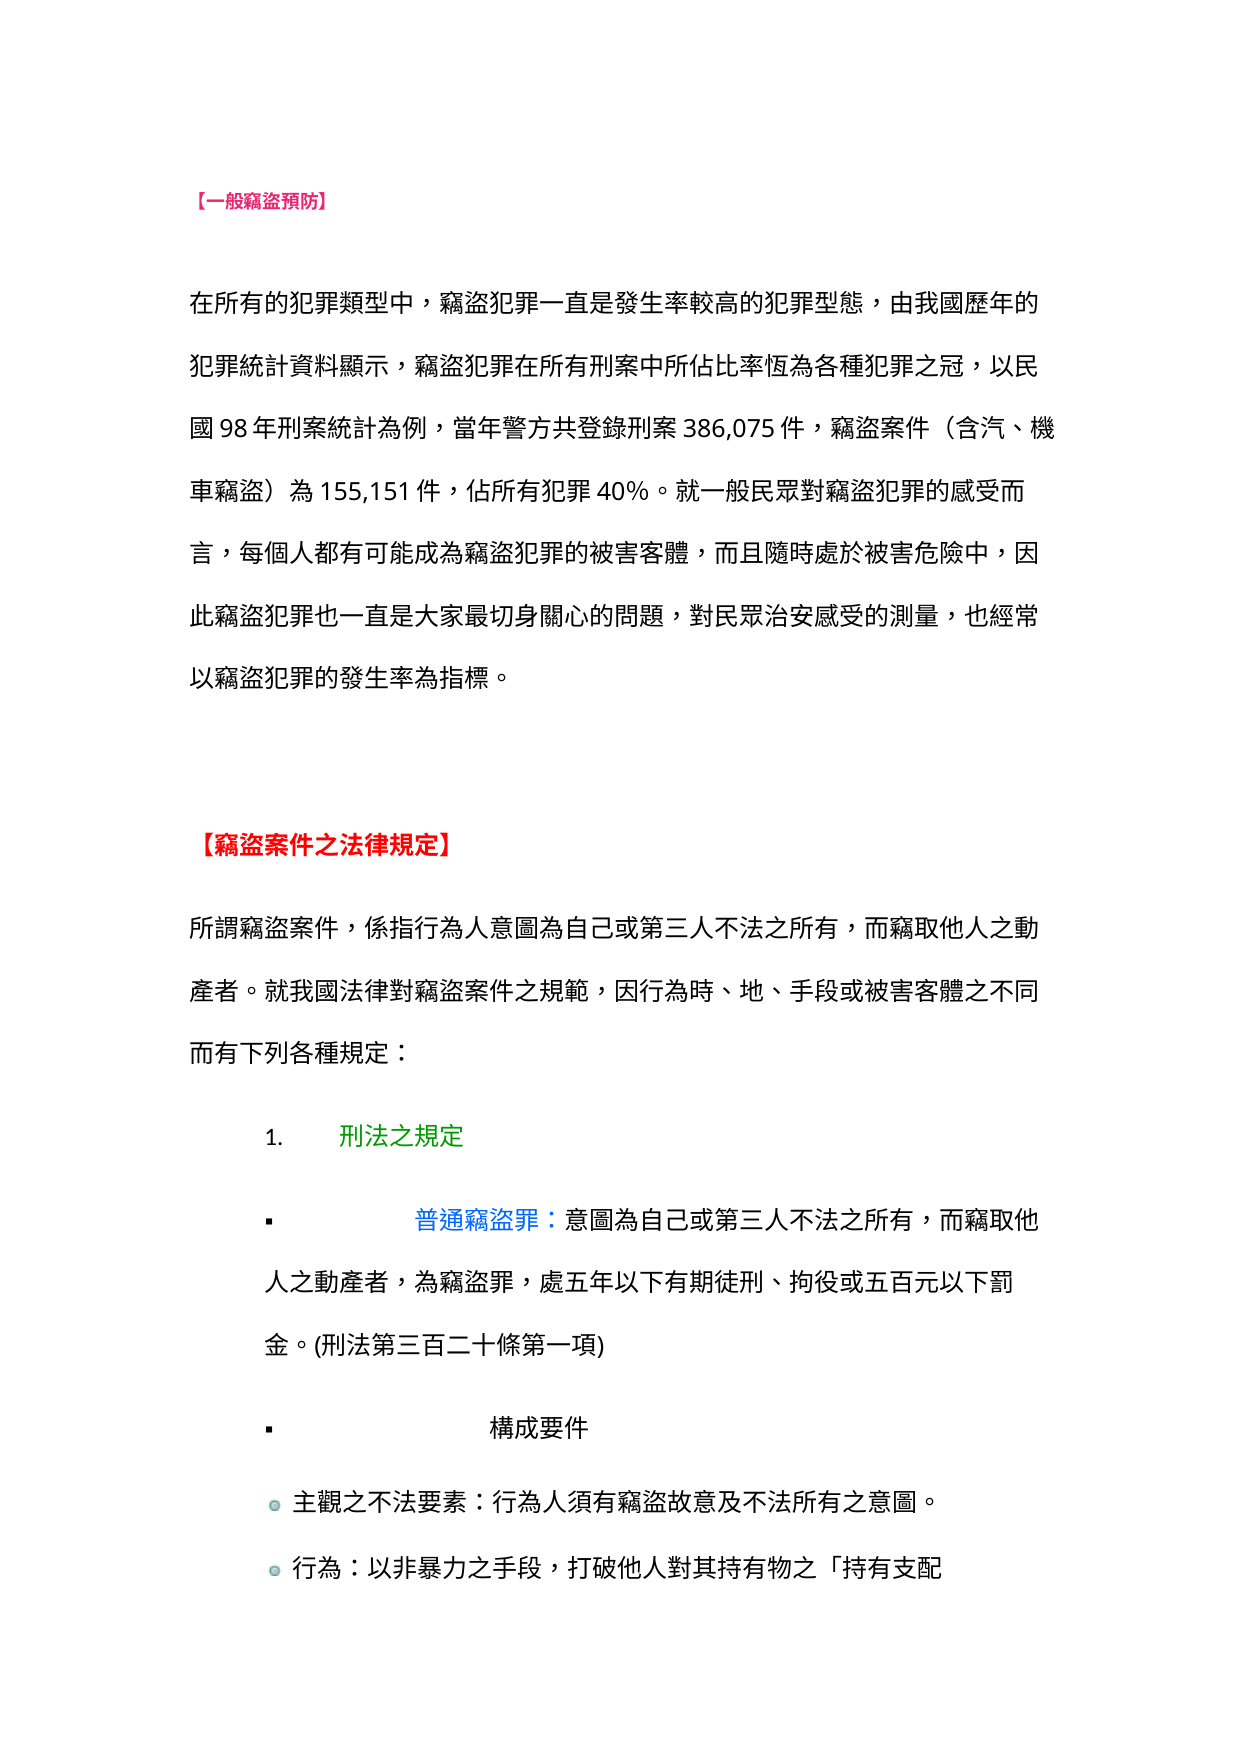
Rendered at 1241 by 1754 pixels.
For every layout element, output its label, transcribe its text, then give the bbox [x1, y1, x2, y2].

table_cell 行為：以非暴力之手段，打破他人對其持有物之「持有支配 [291, 1524, 961, 1589]
table_header 主觀之不法要素：行為人須有竊盜故意及不法所有之意圖。 [291, 1458, 961, 1523]
table_header [264, 1458, 291, 1523]
text 【一般竊盜預防】 [187, 158, 1053, 221]
table_cell [264, 1524, 291, 1589]
table_header 在所有的犯罪類型中，竊盜犯罪一直是發生率較高的犯罪型態，由我國歷年的犯罪統計資料顯示，竊盜犯罪在所有刑案中所佔比率恆為各種犯罪之冠，以民國98年刑案統計為例，當年警方共登錄刑案386,075件，竊盜案件（含汽、機車竊盜）為155,151件，佔所有犯罪40％。就一般民眾對竊盜犯罪的感受而言，每個人都有可能成為竊盜犯罪的被害客體，而且隨時處於被害危險中，因此竊盜犯罪也一直是大家最切身關心的問題，對民眾治安感受的測量，也經常以竊盜犯罪的發生率為指標。 【竊盜案件之法律規定】 所謂竊盜案件，係指行為人意圖為自己或第三人不法之所有，而竊取他人之動產者。就我國法律對竊盜案件之規範，因行為時、地、手段或被害客體之不同而有下列各種規定： 刑法之規定 普通竊盜罪：意圖為自己或第三人不法之所有，而竊取他人之動產者，為竊盜罪，處五年以下有期徒刑、拘役或五百元以下罰金。(刑法第三百二十條第一項) 構成要件 法律效果： 犯本罪者，處五年以下有期徒刑、拘役或五百元以下罰金。 行為人若為直系血親、配偶或同財共居親屬之間得免除其刑；前項親屬或其他五親等內血親或三親等內姻親之間，因行為人與被害人間特殊之關係，刑法第三百二十四條另加以規範。 竊佔罪：意圖為自己或第三人不法之利益，而竊佔他人之不動產者，依前項之規定處斷。(刑法第三百二十條第二項) 構成要件 法律效果： 犯本罪者，處五年以下有期徒刑、拘役或五百元以下罰金。 行為人若為直系血親、配偶或同財共居親屬之間得免除其刑；前項親屬或其他五親等內血親或三親等內姻親之間，因行為人與被害人間特殊之關係，刑法第三百二十四條另加以規範。 加重竊盜罪(刑法第三百二十一條) 犯竊盜罪，而在實施方法、時、地或聚集人數之不同，具有下列特別要件之情形者，因其犯罪惡性較為重大而有加重其刑之規定。 加重要件 法律效果 犯本罪者，處六月以上，五年以下有期徒刑 親屬竊盜罪：(刑法第三二四條) 行為人犯本章之罪，但因與被害人間有親屬關係，親屬間因親情不願行為人受法律制裁，且親屬間因共居關係，對財物未設防，增加犯罪機會，較易發生竊取行為。 構成要件 法律效果： 其他法律之規定 電業法中有關電氣竊盜之規定 根據民國96年3月21日修正公布之「電業法」規定： 第105條：竊盜或損壞電桿、電線、變壓器或其他供電設備者，依刑法之規定從重處斷。 第106條：有左列行為之一者為竊電，處五年以下有期徒刑、拘役或五百元以下罰金： 一、未經電業供電，而在其供電線路上私接電線者。 二、繞越電度表或其他計電器，損壞或改動表外之線路者。 三、損壞或改變電度表、無效電力計、其他計電器之構造，或以其他方法使其失效不準者。 四、在電價較低之線路上，私接電價較高之電器者。 五、包燈用戶，在原定電燈盞數及瓦特數以外，私自增加盞數或瓦特數者。 六、電力用戶，在原申請馬力數、瓩數或仟伏安數以外，私自增加馬力數瓩數或仟伏安數者。 森林法中有關森林竊盜之規定： 森林法第50條 竊取森林主、副產物，收受、搬運、寄藏、收買贓物或為牙保者，依刑法規定處斷。 森林法第51條第1項 於他人森林或林地內，擅自墾殖或占用者，處六月以上五年以下有期徒刑，得併科新台幣六十萬元以下罰金。 森林法第52條 竊取森林主、副產物而有左列情形之一者，處六月以上五年以下有期徒刑，併科贓額二倍以上五倍以下罰金： 一、於保安林犯之者。 二、依機關之委託或其他契約，有保護森林義務之人犯之者。 三、於行使林產採取權時犯之者。 四、結夥二人以上或僱使他人犯之者。 五、以贓物為原料，製造木炭、松節油、其他物品或培植菇類者。 六、為搬運贓物，使用牲口、船舶、車輛，或有搬運造材之設備者。 七、掘採、毀壞、燒燬或隱蔽根株，以圖罪跡之湮滅者。 八、以贓物燃料，使用於礦物之採取，精製石灰、磚瓦或其他物品之製造者。 前項未遂犯罰之。 第一項第五款所製物品，以贓物論，沒收之。 【竊盜案件之原因分析】 犯罪人方面 許多的犯罪學研究指出，竊盜者經常是來自一個缺乏家庭的愛和溫暖的小孩——至少，對他而言，家庭是一個不快樂的場所。他們的家庭或破碎、或父母離散、或父母對他們過份的溺愛、寵愛，或管教態度過份的嚴厲鬆弛或拒絕。無論如何，資料顯示孩子早期所受家庭社會化的好壞顯將影響其未來的發展和行為。 雖然國內尚未有充分的資料為佐證，但國外的研究卻指出，成年時之「習慣性犯罪者」（Habitual Offender）幼時即常有從事許多偏差行為的傾向。其中Patterson的研究頗值注意。他在Oregon Social Learning Center的實證研究指出（1980），青少年早期偏差行為的特徵包括：在排泄上較無法自我控制，認為自己是不幸的一群，常被命運之風吹得到處跑而無法控制自己。且常負面地認為自己、家庭及朋友等均是社會的被害者。而偷竊者的早期症狀則更包括：甚少做家事，因為他們「訓練」父母親使父母親相信，他們不可能做家事。他們在成就測驗或智商測驗上的分數均較低。他們常逃學、逃家或被退學，這些孩子在同學群中常較不出眾，或被排擠拒絕。他們亦較缺乏社交的技巧和訓練。但最重要的，Patterson的研究指出，父母親的育兒技巧和對孩子的訓練常是決定孩子是否會偷竊的重要因素。因為Patterson發現，在許多有偷竊小孩的家庭中，父母親常認為，因為他們從未真正看到孩子偷竊，因此他們無法證明孩子「曾經偷竊」，也因此，他們不能懲罰孩子。而在許多狀況下，雖然他們看到孩子偷竊，孩子的「理由」（或故事）卻常被父母親所接受，因此常為孩子辯護，而認為他人對孩子有所挑剔。Patterson認為，這些孩子的父母親常與其孩子對偏差行為具有相同的價值觀和認知——認為偷竊並不是很嚴重的不法行為。從社會學習理論的觀點而言，這些孩子的父母親正是提供孩子偏差行為的榜樣——也就是說，雖然他們並未強化（增強）偷竊行為，但他們卻也不認為偷竊這種小事值得懲罰，因此，孩子的偏差及偷竊行為大可不受禁忌。如果，再配合上述因「社會解組」而造成成人的態度、價值觀和道德的軟化，而我們亦有愈來愈多的年輕父母親在孤立的家庭下運作、教導子女，社區鄰里對孩子父母的約束力均將減弱，大眾傳播媒體的影響，孩子缺乏了很好的行為榜樣，我們實難保證我們的下一代孩子將不會比我們更「偏差」，行為亦將更乖張。 Patterson亦發現有偷竊小孩的家庭具有下列特徵： 父母親常不知道孩子在做什麼。 父母親常無法長時間地監督孩子的行為。 在社會技術上（社交）不能成為孩子的榜樣。 不能清楚地說明家庭規範。 對孩子的違規行為不能予以合理、理智的懲罰。 對於守法行為未能即時予以強化。 對於家庭中的糾紛與衝突未能予以化解，而使其惡化。 家庭中充滿了冷漠、互不關心，成員均顯得較不友善。 偷竊者之父母親較之正常孩子的父母親較少懲罰孩子的不良行為。 顯然地，這些家庭均不能或不願意認真地投注（或投資）於孩子早期的教養，任令孩子從事輕度的偏差行為，而逐漸發展成較高和嚴重的偏差及偷竊行為。 赫胥（Hirschi, Travis,1983）因此而提出了一個以父母親及家庭為中心的犯罪預防模式。赫胥認為，若要教導孩子不從事暴力、偷竊及詐欺行為，父母親必須(1).關注孩子，(2).監督瞭解孩子的行為，(3).當偏差行為發生時，承認（recognize）它的存在，(4).矯正孩子的偏差或犯罪行為。在這個模式裡，顯然地父母親所最需要的是對孩子真誠的關心，投入和投資。因為關心孩子的父母親將會認真去監督、瞭解孩子的行為，也會對其不良行為加以糾正。 而在上述的模式中，任何一點的錯誤均可能導致孩子偏差行為的產生。例如，父母親可能對其孩子不夠關心；既使關心也可能沒有時間來監督瞭解孩子的行為；既使關心、瞭解孩子的行為，卻也可能沒有發覺或承認孩子有偏差行為；最後，即使前面各項均具備，父母親卻未具有有效矯正孩子的知識和方法。因此，原先可能沒有問題的孩子，最後卻逐漸產生了問題。生活在價值多元化、道德式微解組社會中的父母，怎能不認真投注精神和力量教導成長中的孩子？ 被害人原因方面 晚近以來，對犯罪原因的研究改採另一個方向，由被害者著手。基本上，犯罪學者體認到，犯罪的發生，〝情境〞（situational）因素扮演很重要的角色。因此，若吾人能改變導使犯罪發生的情境因素，犯罪或許可以有某種程度的降低，也因此才有〝藉環境設計以預防犯罪〞（Crime Prevetion Through Environmental Design, Jefferey, 1971）及〝防衛空間〞（Defesible Space, Newman, 1973）等重要著作及觀念的產生。其中尤以紐曼（Newman, Oscar）的〝防衛空間〞（Defensible Space：People and Design in the Violent City）一書最具影響力。紐曼認為，我們可以設計建築物使其對附近的空間有〝自然的監控力〞（natural surveillance），從而達到威嚇陌生人和潛在犯罪者的目的。 根據紐曼的研究，建築物必須要具備下列四者之一要素（或二者以上之綜合）方能有效地抑制犯罪之功能： 領域感（Territoriality）：認為如能將建築物所擁有的公設財產加以劃分或區分（zoning）與居民從而提高居民的財產權（proprietary）感覺，將能更有效的防制犯罪。 自然監控（Natural Sruveillance）的存在：建築物的設計如能讓其居民從窗戶中觀看公共區域的狀況，則犯罪較少發生。 建築物給人的形象（Image）：建築物本身如為他人附上不良的用語或標籤（Stigma）或名譽則犯罪容易發生。反之，建築物本身如有良好的名聲，則犯罪不易發生。 建築物的四週環境（Milieu）：建築物若能面對較為安全的區域（如政府機構，繁忙的街道等），則犯罪不易發生；反之，則犯罪易於發生。 紐曼的理論曾在美國造成風起雲湧的形勢，美國政府並曾據此而進行了好幾個實驗計劃（Illustration Project）。在此，我們不擬評估其結果或對其理論有更進一步的介紹。目的在使讀者明瞭，由犯罪被害者或情境因素著手預防犯罪是一條甚為可行的方向。藉對竊盜犯罪被害之研究可從（1）自然因素，（2）地理因素，（3）建築物、防竊設備等物理因素，（4）被害者生活習慣，（5）竊盜者之認知因素各方面進行探討。 【竊盜案件之手段分析】 自古以來，每一個國家都有竊盜問題。一般說來，小偷防不勝防，並且破案率不高，我們自有特加小心了。下面一些有關住宅小偷的常識，可供參考： 關於小偷知多少 小偷喜歡偷竊的對象 小偷侵入後的行動 小偷最感頭痛的防備 竊盜案件之手段 竊盜案件之犯罪手法可區分為七類，在各類型竊盜方式中以非毀越侵入竊盜(如順手牽羊、乘人不備、闖空間或伺機竊取等)所佔比例最高其次為車輛竊盜。 扒竊 跟蹤扒竊 擁擠時扒竊 上下車行竊 共犯掩護扒竊 故意碰撞扒竊 教唆扒竊 衣物扒竊 割物行竊 內竊 監守自盜 親屬竊盜 同屋行竊 傭役或侍者行竊 侵入竊盜 毀越侵入竊盜 非毀越侵入竊盜 大搬家 竊盜保險櫃 車輛竊盜 撬開(門啟)車門窗 以車拖(搬)車 偽稱試車 租車行竊(藉機配鎖) 修理工勾結 打破車窗玻璃 破壞車門把手 破壞或撬開車鎖 代客泊車 接通電路竊車 【竊盜案件之處理】 偵查人員受理竊盜案件後之處理 查訪要點 被害人 請被害人詳列失竊物品數量、價值、型式、廠牌、出廠、號碼、顏色及特徵等相關資料以便印製失物查尋通報單，並請被害人提供失竊物品有關資料。 請被害人提供可疑對象資料、有關雇用人員資料或經常在附近地區活動不良分子資料等情報線索。 證人 請證人提供或描述涉嫌對象資料及線索。 其他 前往當舖銀樓等銷贓場所查尋贓物。 紀錄被竊經過細節、俾建立犯罪模式檔案 通報各單位協查。 蒐證要點 蒐證處所 犯罪地點。 犯罪現場竊犯出口處。 竊犯逃離現場路線。 蒐證標的 竊犯遺留之跡證。 竊犯竊盜工具。 犯罪所得之物。 竊案被害人現場之處理與報案方式： 詳列失竊物品數量、價值、型式、廠牌、出廠、號碼、顏色及特徵等相關資料以便印製失物查尋通報單 平常應將重要電話號碼(如附近警察局、派出所、醫院等)寫在小紙片上，黏貼於電話機上。 如遭失竊，應保持現場完整(尤其竊賊觸摸過的地方)，立即以「一一０」向警察單位報案處理。 財物失竊雖是遺憾之事，但如果因而引起家人的失和或恐懼心理，將更加划不來。故處理竊案時，應保持冷靜，家人間不可互相指責、吵架、或高聲叫囂，以免引起小孩極大驚慌感。 發現家裡失竊時，除立即報案外，並在事後走告守望相助組織、鄰居街坊，以提高警覺，加強防護。 親戚朋友或鄰居中，如有人失竊，應多加安慰，不要過份傷心，因金錢財物之損失並不比生命身體來得重要。 面臨竊賊處理方法 面臨竊賊時注意事項： 大部分小偷目的在於金錢財物之取得,不會隨意傷人。因此應注意以下步驟: 如於家中或無人處遭遇小偷時，應保持鎮靜，勿慌張失措。 考量自己能力，如能對付竊賊，可打草驚蛇，製造聲響，警告竊賊，使其離去，再迅速報警處理。 如不能對付竊賊，,最好避免和他正面衝突。應記住:「金錢財物不比生命重要」，切忌以武器攻擊，可能反遭不幸。但要記住竊賊特徵，以及是否觸摸過任何物品，留下指紋。 如在公共場所或人群眾多處及營業場所發現竊賊時，可立即喊賊，並要求現場民眾共同擒賊，而且迅速報警處理。 平常在家中，可置一防衛性木棍或鐵棍等，,以備急需。 遠親不如近鄰，平常應與鄰居守望相助，急難時可互相協助。如能以電鈴或防竊系統，與左右鄰居或守望相助崗亭或保全公司等相連接，小偷來時可暗中通知他們協助報警擒賊，或共同處理。 【竊盜案件之預防措施】 住宅防竊 自古以來，每一個國家都有竊盜問題，尤其是住宅。一般說來，小偷防不勝防，並且破案率不高，為防止竊案之發生，下面一些有關住宅防竊的常識，可供參考： 住宅防竊注意事項 儘管有很好防竊設備,仍不能保證不會被竊,下面幾個原則若能遵守,應可減少失竊機會: 外出時或每夜睡前,一定要檢查門窗並上鎖。 貴重物品不可放置明顯處,應妥加收藏。同時,若有可能,應做上暗號,或將它的特徵、型式、編號記下,或拍照存證。 家中如有防竊設備,就應充分利用,並經常檢修。 加裝門窗防竊裝置,所費不多,但卻非常有用。 外出或遠行時,佈置成像有人在家情形,並且盡量避免陌生人知道確實無人在家。 失竊後,不可因價值少或無信心追回而不報案;不報案時將使竊賊食髓知味,再來光顧。 公共照明或報案設備如有損毀故障,應立即報請檢修。 如有可能,日常生活之行為習慣和工作習慣,應避免一成不變,以免宵小有機可乘。 如裝有鐵門鐵窗,須考慮危難時之逃生孔道。選擇鐵材要粗厚,裝設要由內而外,並且不要留有空隙。 公寓與宿舍的防竊 公寓與宿舍的防竊，有以下幾點注意： 房舍門窗除採光和通風所需外，應儘量少設少開，以減少防竊上的困難。 應多與鄰居交往，彼此守望相助，減少被竊的機會。 公寓樓梯通往屋頂陽台的門，以及樓梯間三不管的地帶，常為竊賊來去的地方，應派人負責管理，或定時巡察。 配打住宅門窗鑰匙時，最好親自前往。 住宅附近如有陌生人打轉，行跡詭異，或有不明來路的車輛停放，需提高警覺。 送貨服務、家庭修繕人員按鈴或敲門時，應確定來人身份，不可隨便放入，進入屋裡後，最好親自陪同檢修。 大門應裝置「眼孔」和「門鍵」，以便開門前可辨別來人。避免敞開大門，使外人有觀察屋裡陳設的機會。 家裡遇有外人按錯門鈴的現象時，須提高警覺，這可能就是竊賊投石問路，探查環境的方式。 電話常是竊賊打探的工具，故儘量少讓外人知道，接獲不明電話時，也不可透露家裡情形，以免竊賊所乘。 剛建立的新社區或住宅大廈，左右鄰居稀少，相識不多。除非必要，不必急著搬入，最好裝好防竊設施（裝設要由內而外），一切佈置妥當後，再行搬入。 房子改租他人時，應更換門鎖和防竊設備，並記下前房客家人的有關資料，租用他人房子時，上述措施也非常重要。 平時隨時攜帶的門鎖，不可亂丟，以免他人有意仿造，其後果將不堪設想。 購用家具、電器用品時，如經濟狀況許可，宜選購笨重體大、小偷不易搬動的為佳。 住家的外門應以實心木頭做成，空心的木材脆弱，易受竊賊破壞。 裝設大型信箱，固可容納較多郵件，但應儘量避免可從窗口伸手或伸物打開自動門鎖。 夏天使用冷氣機時，應提高警覺，儘量避免一家人共處一室，使小偷有機乘虛而入。 好鎖是值得購用的，因為它使小偷花更多時間和精神，心理上感覺沮喪，也即增加被抓的機會。 活動樓梯不可隨便放在屋外，如無法收藏在屋內，也一定要上鎖。 鄰近如有蓋房子，竊賊常利用以觀察你的屋內，而後行竊，因此門禁及窗簾均需緊閉，以免小偷可打探和行竊。 通風口要儘量做得小，並加裝鐵條，以免小偷由此爬入作案；樓上排水管的裝設，也要做得不讓小偷有攀爬的立足點。 不清楚身份的人通報「家人在外發生車禍」或其他不幸事件時，需提高警覺以防通報者是個騙子。 獨門、獨院住宅的防竊 僱用服務人員，須充分了解他們的背景。離職時，也儘可能更換門鎖。受僱幾天就藉故離職的，極可能是竊賊的同夥，不能不防備。 衣著華貴、高級住宅、名牌轎車都是竊賊的目標，因此，切忌過份炫耀而惹眼，引來盜難。 家中的防竊設備及裝置，應請防竊專家或信用可靠的保全公司加以鑑定和改進。 獨門大宅，面積廣大，不易照顧，養隻訓練過的狼犬，有益安全。 使用自動「電話答錄機」時，切忌在留言中說出自己何時回來，以免竊賊有充分下手的機會。 花園種植樹木花草，應加選擇，如無特殊目的，不宜選擇過於繁雜隱密的植物。造園設計亦應減少視線死角；喬木應避免種植牆邊，便利竊賊攀爬。 大門之內、主屋之外，入夜應打開照明設備。 姓名不要標示在信箱或門上，以免竊賊藉此查得電話，打探虛實。 屋裡無人，或人皆到後院時，一定要注意前門是否上鎖，以免歹徒乘機潛入。 平常外出時的防竊 全家出門時，避免全體在外乘車，讓人知道是全家外出。 平時全家外出而無人時，白天可打開收音機，晚間打開電燈。收音機與電燈若配合定時開關機器，時開時關，則效果更佳。 避免一家人共用一把鑰匙，或將鑰匙藏在門框上，花盆下，竊賊發現，後果將不堪設想。 窗簾用以防止竊賊窺視屋內情形，拉上窗簾，再配合電燈和收音機，效果加倍。 不可輕易透露外出的消息，不輕易地洩露給認識不深的人，也會釀成盜難。 車庫要關閉。洞開的車庫，而又沒有車輛，就是告訴小偷家裡沒人。 外出時，家人可互相配合調整，儘量不要常常沒人在家。 請鄰居、守望相助巡守員代為關照。 外出時將警報系統與鄰居或守望相助崗亭相連接。 長期外出時的防竊 舉家遠遊，切忌在門上張貼「主人外出……x日回來」等字樣的通告。 訂閱的報紙、雜誌、及訂購的牛奶，在遠行前，須通知停送，郵件包裡則請鄰居代收。 貴重物品應寄放銀行保險箱，或暫時化整為零散放在安全隱密的地方。 新婚夫妻住宅，切忌在門楣上貼「囍」字。剛結婚時，嫁奩豐富、家具嶄新，再加上蜜月旅行，等於是替小偷製造行竊的機會。 如果你參加的旅行團，由某團體代辦，並且旅行計劃和參加人姓名曾經在報上刊登過，你在旅行期間應加強戒備。 找個可信賴的鄰居，請他代為注意，或請親朋好友暫時住人看守房子，且須叮嚀對不明人士的詢問，不必告訴詳細的行程。 旅行前，將防竊鈴、警報糸統等設定妥當，並加以測試。 旅行期間，電話不可切斷，裝成為「講話中」的訊號可避免歹徒利用電話打探虛實。 窗簾拉上有助防竊，但悉數拉上則易顯示無人在家的跡象。選擇一兩個無法窺覦內部的窗簾，以示有人在家。 請鄰居剪修花卉，亦可製造有人在家的模樣。 返回家門第一件事，先檢查有無竊賊光顧，如發現異狀，不要入屋，立刻打「110」，報警處理。 工商場所防竊 有許多竊案，往往是因被害者的疏忽所造成。因此，如果能時常提高警覺，可以減少很多財物的損失。此外，任何竊盜行為都有一共同點：先觀察環境、地勢，然後下手。所以，凡發現行跡怪異的人，皆須提高警覺。僱用職員，應注意其品德。在商店門外，張貼「設有特別防盜系統」的標識，以示警告。下面提供一些有關工商場所防盜的常識。 百貨公司與超級市場的防竊注意事項 在假日人潮洶湧時，工作人員提高警覺。 於適當的地點，裝置閉路電視或反光鏡。 當顧客索取統一發票，店員必須離開專櫃時，應提防乘機行竊。 收銀處應設防盜警鈴，按鈕要裝在適當位置。 僱用員工，注意品性，避免監守自盜。 在公司內張貼警示標語，或明示獎勵檢舉，以遏阻客人順手牽羊。 注意藉機與店員磨嘴皮，企圖趁機下手者。 加強從業人員的服務態度，避免引起報復性的竊盜行為。 注意停電時的防盜措施。 注意孩童的出入，他們可能被利用行竊。 注意突發事件，如有人大聲爭吵，謹防聲東擊西。 請顧客將手提袋放在寄物架上，再進入超級市場。 易於夾帶的貴重物品，儘可能以專櫃擺售。 由便衣人員佯裝顧客，巡視於內。 打烊前，徹底檢查每一個角落，尤其是廁所、貯藏室，勿讓宵小藏身，入夜行竊。 打烊時，注意門窗是否安全上鎖。 打烊後，應有人值夜留守。 珠寶店的防竊注意事項 珠寶店與藝品店，是竊賊最樂於光顧的地方，夜間應由機警的人留守。 設置厚重的鐵門及防盜系統，並注意檢修。 最好向信譽良好，制度健全的保全公司投保。 店內職員應熟知與警察聯繫的方法。 若遇有三、五人一組入內選購珠寶，應防調包，以及被聲東擊西，趁機行竊。 店內鑰匙，最好由老闆自行保管。 對於突發的事件，須有應變的措施與能力。 應防止宵小於打烊關門前，躲藏於店內。 珠寶店打烊「關門後」，才將貴重物品藏在保險櫃或其他隱密處所。 應熟知貴重物品的特徵，萬一失竊，有助於查贓。 每天打烊後，拿珠寶回家時，千萬要注意路上的安全。 旅館業的防竊注意事項 旅客的貴重物品，應點交服務台保管。 房間內張貼警示標語，提醒旅客小心防竊。 房間內應有良好的防竊裝置，例如雙重鎖。 業者應注意職員的操守。 旅客眾多時，應防備有人乘機行竊，並提醒旅客注意自己所攜帶的行李。 旅館的照明設備應充足，以免宵小藏匿。 櫃台應時時刻刻有人值班，勿輕易離開。 注意訪客的身份及行動。 告知旅客，要注意無故闖入自己房間，或藉口走錯房間的人。 旅客遺失房間鑰匙，最好馬上換裝。 旅客暫時離開房間時，應在其房間門口掛上「請勿打擾」的牌子。 鑰匙應放在櫃台的隱秘處，以免夜晚服務生離開時，被小偷拿到。 一般商店的防竊注意事項 櫃台宜設置在適當的地方，可以清楚地觀察顧客的行動。 顧客眾多時，謹防混水摸魚。 張貼警告標語，如「偷竊依法嚴辦」。 商品要加入註記，以免引起糾紛。 物品賣出，應加以包裝。 商品密集區，最好成立「夜巡小組」，守望相助，以防竊賊夜間行動。 商店內的金庫，切忌貼牆而立，因為竊賊可由背面挖空，席捲財物。 設置防盜系統。 當聽到汽車引擎聲、喇叭聲或其他噪音連續不斷，應提高警覺，避免竊賊利用噪音掩護偷竊。 打烊時，應關門點數鈔票，以免引起他人不良企圖。 打烊後，若不留人守夜，應留一盞燈，表示有人在。 營業時間外，所有貴重物品切勿放在展示櫥窗。 工廠防竊注意事項 嚴格檢查進出人員與車輛。 休業時間，應有輪值人員留守，並注意巡視。 工廠應有詳細周全的防竊計劃，並實施操作演習。 警衛安全人員，應加以防竊的專業訓練。 倉庫應設精密的防竊系統。 工廠周圍，應有良好的照明設備。 可以飼養警犬，幫助看守。 與派出所或守望相助崗亭密切聯繫。 車輛防竊 車主切勿因小失大，成為下一個車輛竊盜被害者。汽車失竊年有增加，防竊並無特別良方，在於個人謹慎小心，不嫌麻煩，「隨時將車子加鎖」。如果在防竊上能善加利用守望相助組織，雇人或分派巡視，將可減少損失至最低。 汽車防竊 目前汽車以愛快羅密歐（A1fa Romeo）竊率為最高，其次為國產裕隆車和西德BMW。而喜美（CIVIC）車則失竊率較低。根據調查，鎖住方向盤，離合器及剎車等的枴杖鎖最令竊賊討厭。如有可能，車主最好能裝上「兩付」。 根據調查，如無車庫，最好能加裝防竊設備（如遙控防竊或警報器之類），這對竊賊具有嚇阻作用。而行竊設備應裝在不易被發覺的地方。線路應通過車身的夾層部不易被發覺，同時也可防被竊賊割斷。 汽車門的卡筍，宜使用圓形或光滑者，竊賊將不易由門外以細小鋼絲勾開車門。 最好於車內隱密處，另行裝設電源暗鎖，防止他人將車開走。 如停車較久，應將車內白金、火星塞及高壓線等取下，以增加竊賊偷竊的困擾。 路邊停車儘量找收費站停靠，有人看守，安全又放心，切勿亂置。 夜晚車輛失竊率高，停車最好選在光源明亮顯眼處，避免停在陰暗巷道處。 修車或保養車子應找信用可靠的修車廠，以免修車廠技工複製鑰匙而偷走車子。 租車與人或他人借車，應注意其人品性，以免鑰匙被複製而偷走車子。 如有可能，最好換新零件。根據調查，車子遭竊，零件易於銷贓乃為主因。如能換新零件，則無處銷贓，竊盜自能減少，利人利己，何樂不為。 切勿貪小便宜，購買來路不明的汽車，既犯法（贓物罪），又缺德，且後患無窮。 貴重及可以攜帶之物品，應隨身帶走，不可留置車內。如非不得已，亦應置於車後行李箱，並緊緊上鎖。 名牌轎車之精美標誌，離車時應順手取下帶走，以防被竊。引擎蓋亦應鎖緊，避免內部零件被竊。 機車防竊 機車以偉士牌150CC失竊率較高。其次為三陽野狼與石橋機車。最好的防竊辦法即自己費神停在家中，勿放置騎樓或門外。因竊賊常以小發財車，將機車整輛搬走。 機車如停於門外或騎樓，最好多重加鎖（即前、後輪和把手均上鎖）。鎖頭複雜且為合金製成的鎖較佳，忌便用鏈鎖。因鏈間結合力較差，以大剪刀即能破壞其中環節。 機車停放好後，應左顧右盼，注意附近有無人窺覦。 不要因為停放短暫時間，而忽視停靠地點及未上鎖。最好能內鎖油門，短切電路，防止竊賊開走。 上班或出門在外，應多多利用汽機車保管場，將車寄存保管。花費小錢，卻有人代為保管車輛，可減少被竊的心理負擔。 腳踏車防竊 小孩捷安特越野車和山葉變速車易失竊，應加易於辨認的標誌或記號。且因體積不大，不用時最好能置於家中，以防止被偷走。 如騎車到郊外遊行。上班、外出購物或訪友，應將車子寄存或置於身旁及視線可及的地方，或鎖在樹幹或固定物上。 如無固定可鎖時，可用鎖鏈將數輛車子首尾交錯，並排鎖在一起，以策安全。 腳踏車前後輪或車身上如果漆上顏色，小偷就是想偷也會感到麻煩。 如果花點錢買把枴杖鎖去鎖腳踏車，小偷可能不會以這輛車子作為偷竊的對象。 [188, 248, 1062, 1591]
